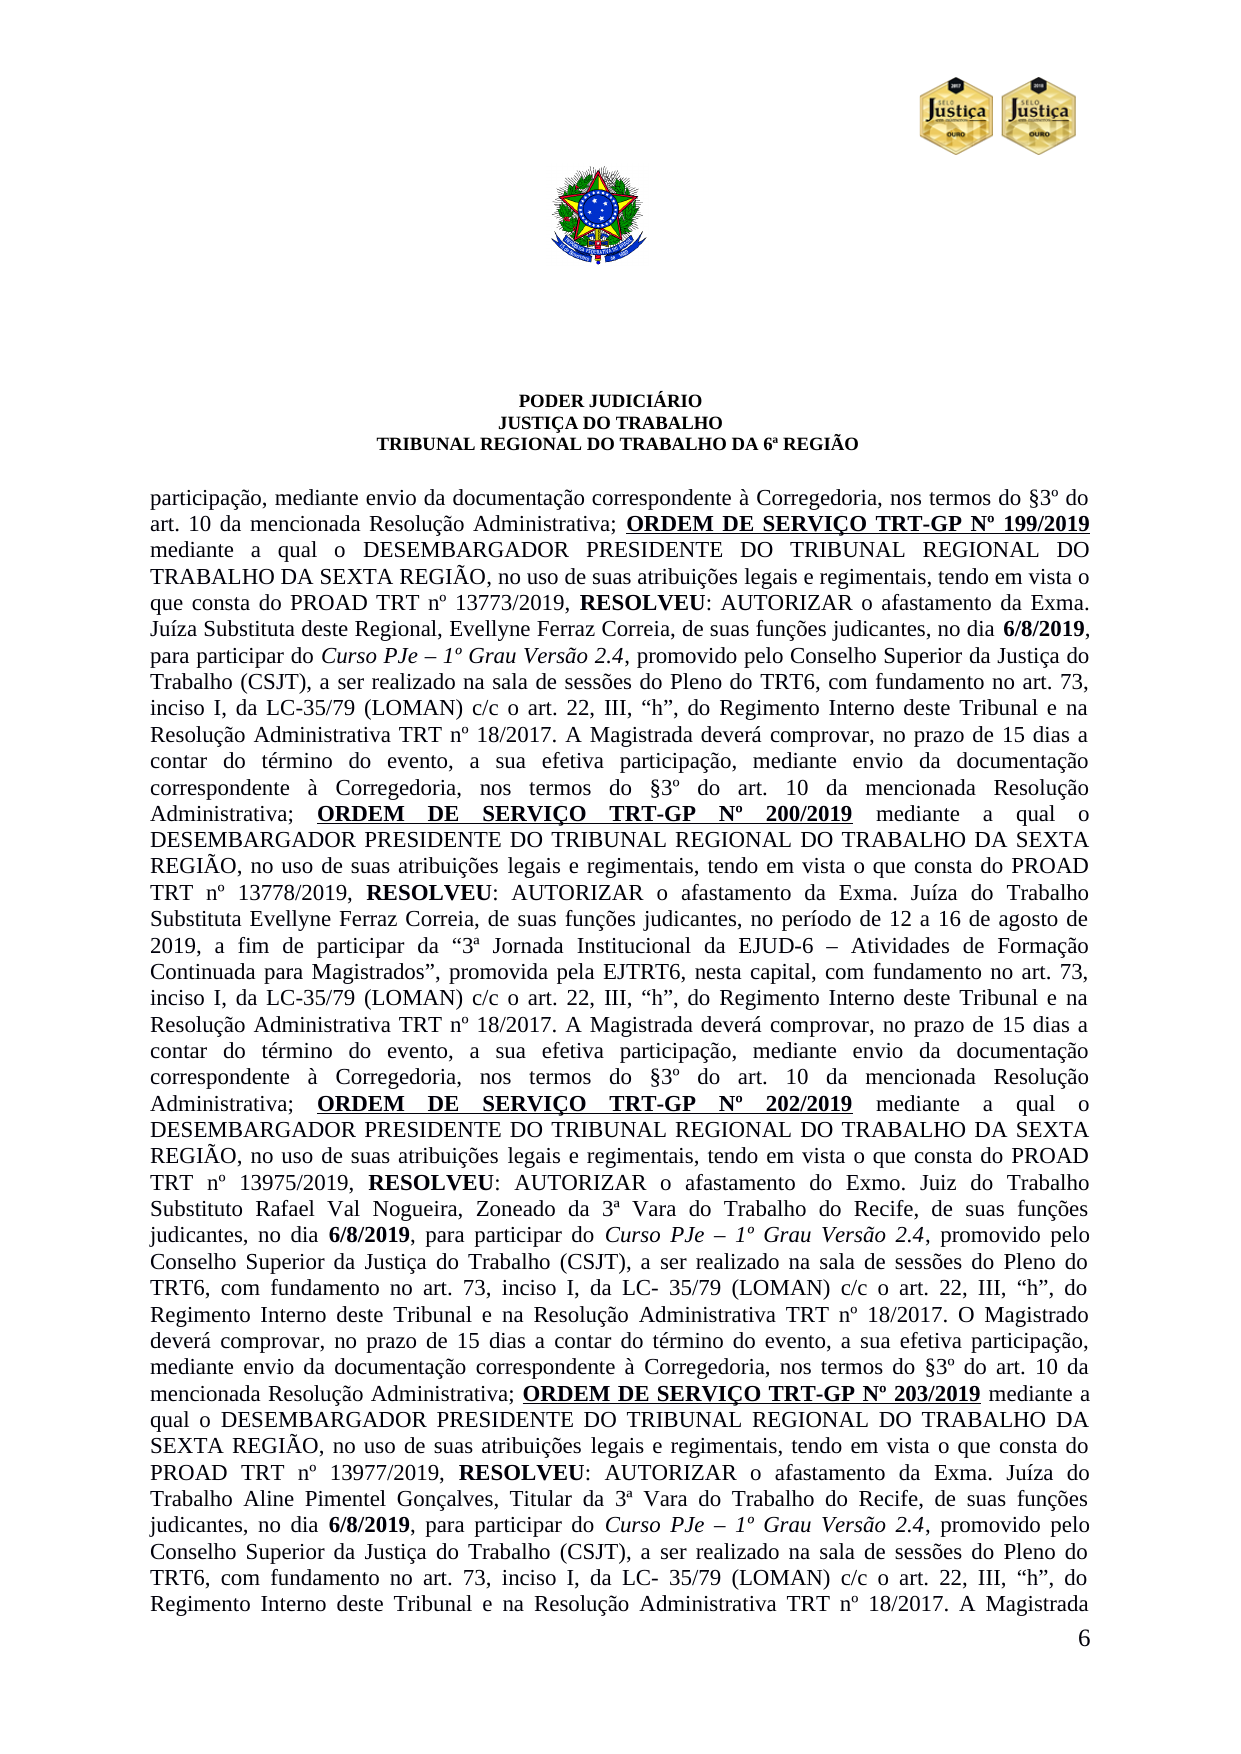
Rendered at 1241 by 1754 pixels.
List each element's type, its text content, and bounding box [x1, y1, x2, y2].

picture [546, 163, 649, 266]
picture [919, 75, 1089, 161]
text participação, mediante envio da documentação correspondente à Corregedoria, nos termos do §3º do art. 10 da mencionada Resolução Administrativa; ORDEM DE SERVIÇO TRT-GP Nº 199/2019 mediante a qual o DESEMBARGADOR PRESIDENTE DO TRIBUNAL REGIONAL DO TRABALHO DA SEXTA REGIÃO, no uso de suas atribuições legais e regimentais, tendo em vista o que consta do PROAD TRT nº 13773/2019, RESOLVEU: AUTORIZAR o afastamento da Exma. Juíza Substituta deste Regional, Evellyne Ferraz Correia, de suas funções judicantes, no dia 6/8/2019, para participar do Curso PJe – 1º Grau Versão 2.4, promovido pelo Conselho Superior da Justiça do Trabalho (CSJT), a ser realizado na sala de sessões do Pleno do TRT6, com fundamento no art. 73, inciso I, da LC-35/79 (LOMAN) c/c o art. 22, III, “h”, do Regimento Interno deste Tribunal e na Resolução Administrativa TRT nº 18/2017. A Magistrada deverá comprovar, no prazo de 15 dias a contar do término do evento, a sua efetiva participação, mediante envio da documentação correspondente à Corregedoria, nos termos do §3º do art. 10 da mencionada Resolução Administrativa; ORDEM DE SERVIÇO TRT-GP Nº 200/2019 mediante a qual o DESEMBARGADOR PRESIDENTE DO TRIBUNAL REGIONAL DO TRABALHO DA SEXTA REGIÃO, no uso de suas atribuições legais e regimentais, tendo em vista o que consta do PROAD TRT nº 13778/2019, RESOLVEU: AUTORIZAR o afastamento da Exma. Juíza do Trabalho Substituta Evellyne Ferraz Correia, de suas funções judicantes, no período de 12 a 16 de agosto de 2019, a fim de participar da “3ª Jornada Institucional da EJUD-6 – Atividades de Formação Continuada para Magistrados”, promovida pela EJTRT6, nesta capital, com fundamento no art. 73, inciso I, da LC-35/79 (LOMAN) c/c o art. 22, III, “h”, do Regimento Interno deste Tribunal e na Resolução Administrativa TRT nº 18/2017. A Magistrada deverá comprovar, no prazo de 15 dias a contar do término do evento, a sua efetiva participação, mediante envio da documentação correspondente à Corregedoria, nos termos do §3º do art. 10 da mencionada Resolução Administrativa; ORDEM DE SERVIÇO TRT-GP Nº 202/2019 mediante a qual o DESEMBARGADOR PRESIDENTE DO TRIBUNAL REGIONAL DO TRABALHO DA SEXTA REGIÃO, no uso de suas atribuições legais e regimentais, tendo em vista o que consta do PROAD TRT nº 13975/2019, RESOLVEU: AUTORIZAR o afastamento do Exmo. Juiz do Trabalho Substituto Rafael Val Nogueira, Zoneado da 3ª Vara do Trabalho do Recife, de suas funções judicantes, no dia 6/8/2019, para participar do Curso PJe – 1º Grau Versão 2.4, promovido pelo Conselho Superior da Justiça do Trabalho (CSJT), a ser realizado na sala de sessões do Pleno do TRT6, com fundamento no art. 73, inciso I, da LC- 35/79 (LOMAN) c/c o art. 22, III, “h”, do Regimento Interno deste Tribunal e na Resolução Administrativa TRT nº 18/2017. O Magistrado deverá comprovar, no prazo de 15 dias a contar do término do evento, a sua efetiva participação, mediante envio da documentação correspondente à Corregedoria, nos termos do §3º do art. 10 da mencionada Resolução Administrativa; ORDEM DE SERVIÇO TRT-GP Nº 203/2019 mediante a qual o DESEMBARGADOR PRESIDENTE DO TRIBUNAL REGIONAL DO TRABALHO DA SEXTA REGIÃO, no uso de suas atribuições legais e regimentais, tendo em vista o que consta do PROAD TRT nº 13977/2019, RESOLVEU: AUTORIZAR o afastamento da Exma. Juíza do Trabalho Aline Pimentel Gonçalves, Titular da 3ª Vara do Trabalho do Recife, de suas funções judicantes, no dia 6/8/2019, para participar do Curso PJe – 1º Grau Versão 2.4, promovido pelo Conselho Superior da Justiça do Trabalho (CSJT), a ser realizado na sala de sessões do Pleno do TRT6, com fundamento no art. 73, inciso I, da LC- 35/79 (LOMAN) c/c o art. 22, III, “h”, do Regimento Interno deste Tribunal e na Resolução Administrativa TRT nº 18/2017. A Magistrada [150, 484, 1090, 1617]
